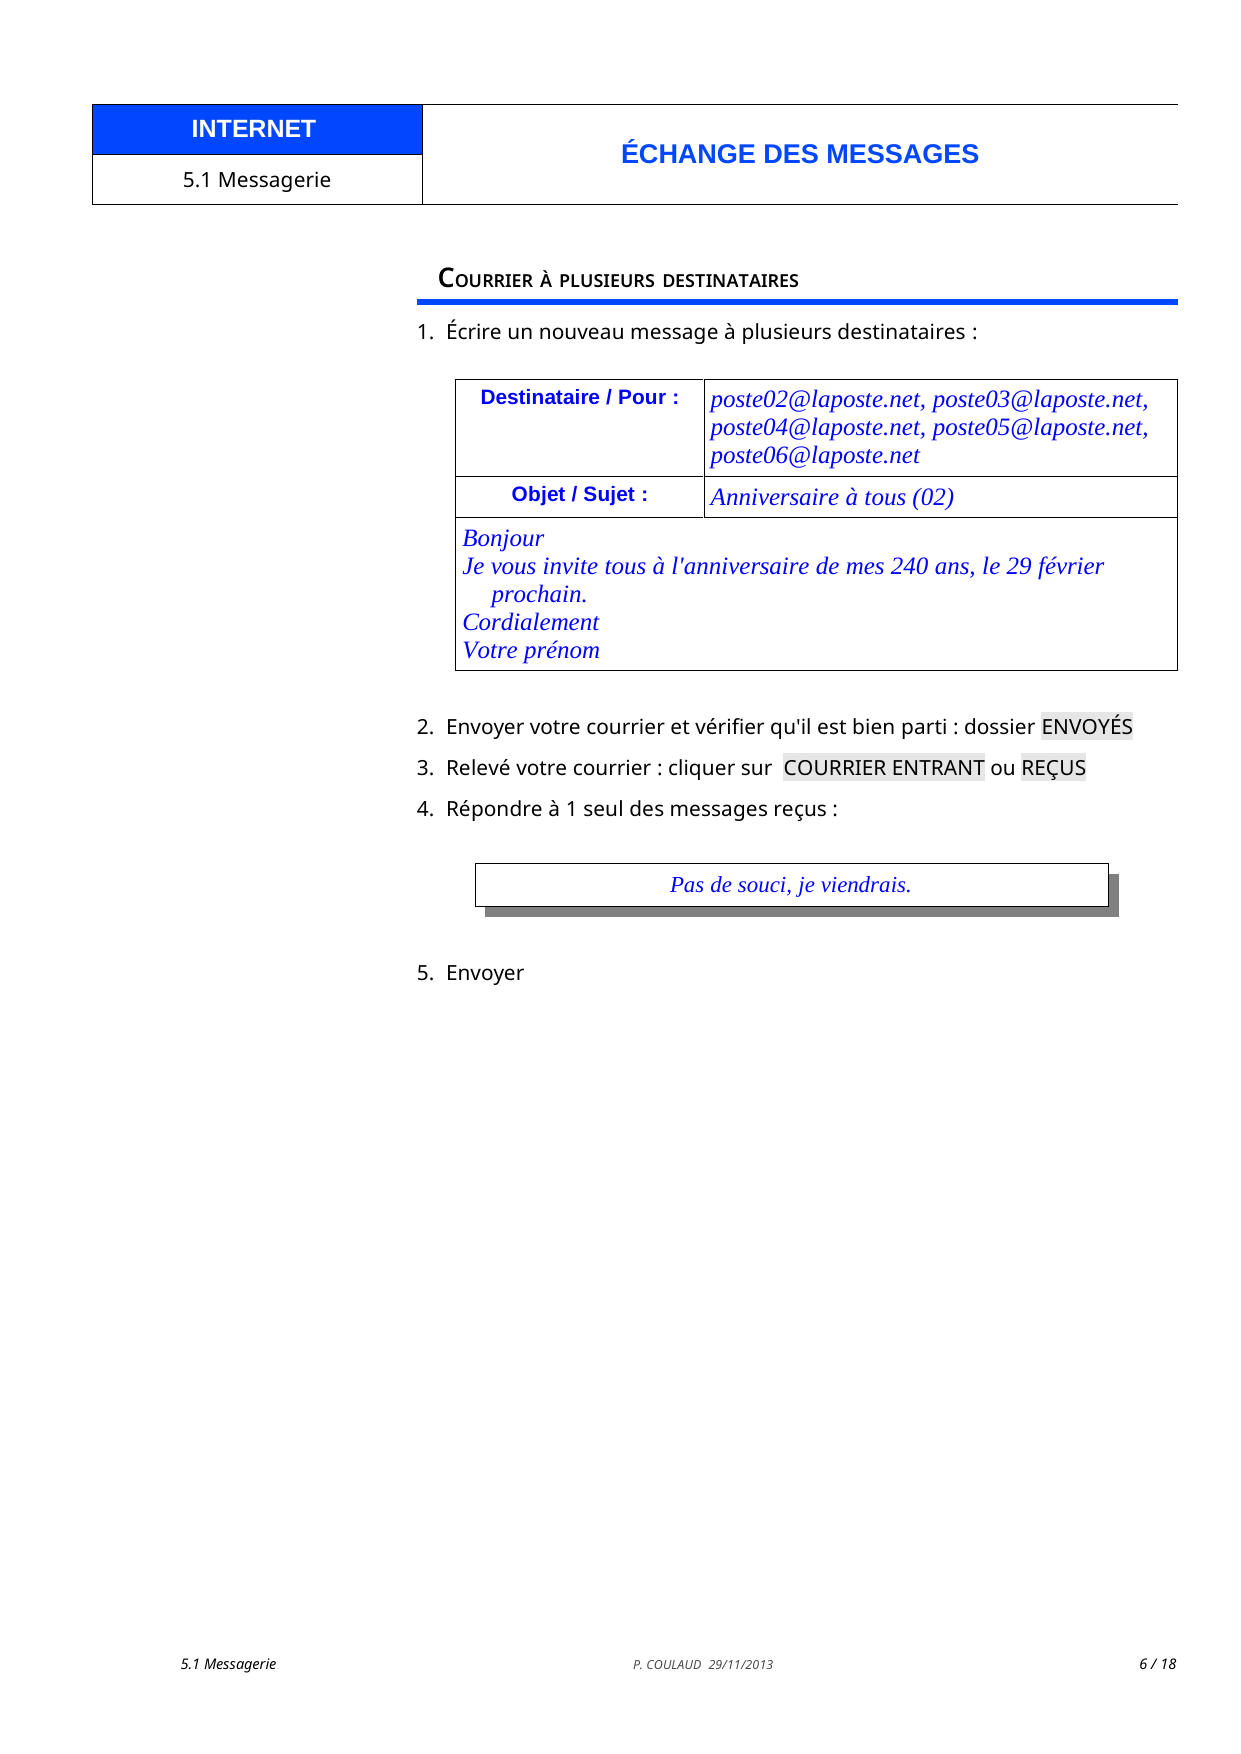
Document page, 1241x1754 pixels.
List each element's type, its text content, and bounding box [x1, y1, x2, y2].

table_header Destinataire / Pour : [456, 380, 703, 476]
table_cell Bonjour Je vous invite tous à l'anniversaire de mes 240 ans, le 29 février prochain. Cordialement Votre prénom [456, 518, 1177, 670]
list Relevé votre courrier : cliquer sur COURRIER ENTRANT ou REÇUS [417, 753, 1178, 781]
list Écrire un nouveau message à plusieurs destinataires : [417, 317, 1178, 374]
table_cell Anniversaire à tous (02) [705, 477, 1177, 517]
table_header ÉCHANGE DES MESSAGES [423, 105, 1178, 204]
table_cell 5.1 Messagerie [93, 155, 422, 204]
table_header INTERNET [93, 105, 422, 154]
list Répondre à 1 seul des messages reçus : [417, 794, 1178, 851]
list Envoyer [417, 958, 1178, 987]
table_cell Objet / Sujet : [456, 477, 703, 517]
text Pas de souci, je viendrais. [476, 864, 1108, 906]
list Envoyer votre courrier et vérifier qu'il est bien parti : dossier ENVOYÉS [417, 712, 1178, 740]
subtitle Courrier à plusieurs destinataires [417, 254, 1178, 299]
table_header poste02@laposte.net, poste03@laposte.net, poste04@laposte.net, poste05@laposte.net, poste06@laposte.net [705, 380, 1177, 476]
